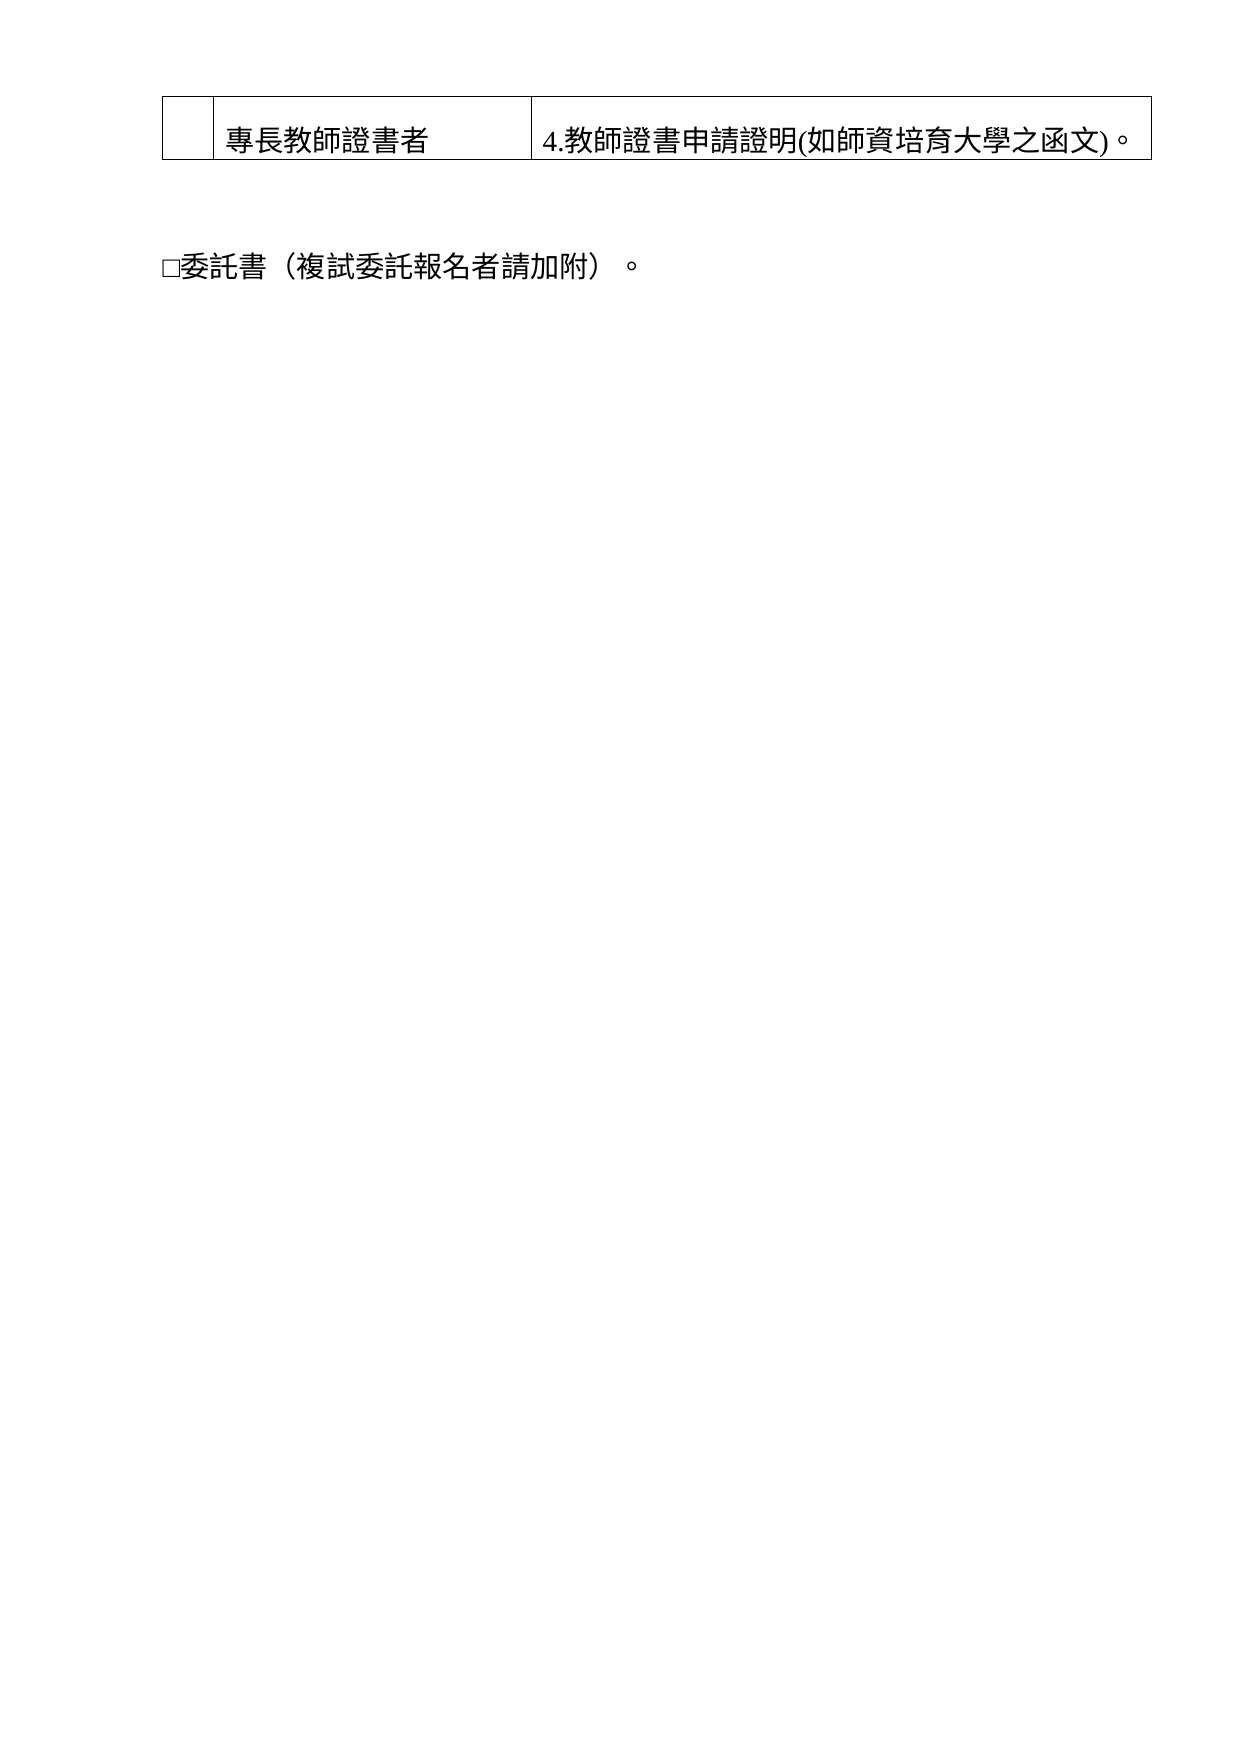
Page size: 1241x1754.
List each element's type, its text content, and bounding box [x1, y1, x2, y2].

text □委託書（複試委託報名者請加附）。 [162, 223, 1139, 285]
table_cell 專長教師證書者 [214, 97, 531, 159]
table_cell [163, 97, 213, 159]
table_cell 4.教師證書申請證明(如師資培育大學之函文)。 [532, 97, 1151, 159]
